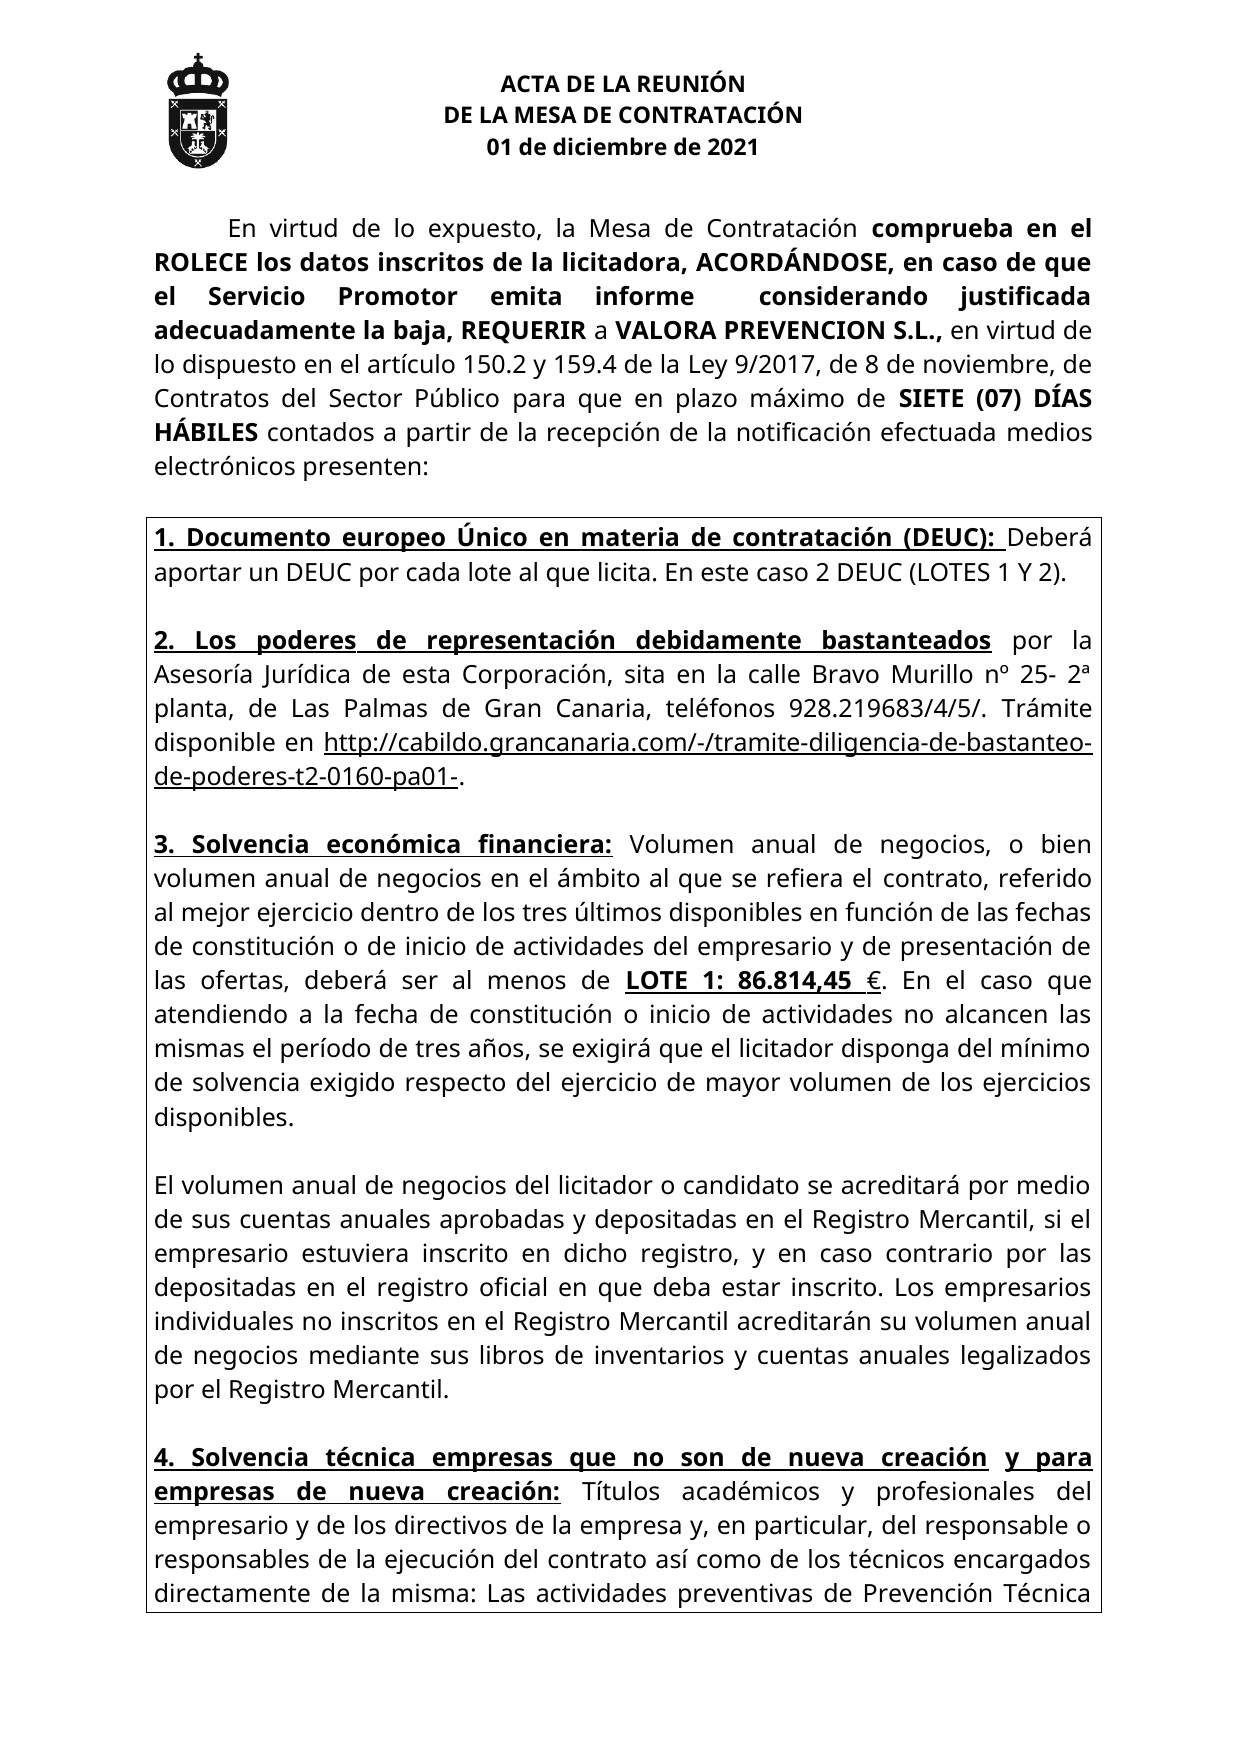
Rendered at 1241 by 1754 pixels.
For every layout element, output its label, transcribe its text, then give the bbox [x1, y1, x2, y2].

text 2. Los poderes de representación debidamente bastanteados por la Asesoría Jurídica de esta Corporación, sita en la calle Bravo Murillo nº 25- 2ª planta, de Las Palmas de Gran Canaria, teléfonos 928.219683/4/5/. Trámite disponible en http://cabildo.grancanaria.com/-/tramite-diligencia-de-bastanteo-de-poderes-t2-0160-pa01-. [153, 622, 1093, 793]
text El volumen anual de negocios del licitador o candidato se acreditará por medio de sus cuentas anuales aprobadas y depositadas en el Registro Mercantil, si el empresario estuviera inscrito en dicho registro, y en caso contrario por las depositadas en el registro oficial en que deba estar inscrito. Los empresarios individuales no inscritos en el Registro Mercantil acreditarán su volumen anual de negocios mediante sus libros de inventarios y cuentas anuales legalizados por el Registro Mercantil. [153, 1167, 1093, 1406]
text En virtud de lo expuesto, la Mesa de Contratación comprueba en el ROLECE los datos inscritos de la licitadora, ACORDÁNDOSE, en caso de que el Servicio Promotor emita informe considerando justificada adecuadamente la baja, REQUERIR a VALORA PREVENCION S.L., en virtud de lo dispuesto en el artículo 150.2 y 159.4 de la Ley 9/2017, de 8 de noviembre, de Contratos del Sector Público para que en plazo máximo de SIETE (07) DÍAS HÁBILES contados a partir de la recepción de la notificación efectuada medios electrónicos presenten: [153, 210, 1093, 483]
text 1. Documento europeo Único en materia de contratación (DEUC): Deberá aportar un DEUC por cada lote al que licita. En este caso 2 DEUC (LOTES 1 Y 2). [147, 518, 1101, 588]
text 4. Solvencia técnica empresas que no son de nueva creación y para empresas de nueva creación: Títulos académicos y profesionales del empresario y de los directivos de la empresa y, en particular, del responsable o responsables de la ejecución del contrato así como de los técnicos encargados directamente de la misma: Las actividades preventivas de Prevención Técnica [147, 1437, 1101, 1612]
picture [164, 50, 231, 171]
text 3. Solvencia económica financiera: Volumen anual de negocios, o bien volumen anual de negocios en el ámbito al que se refiera el contrato, referido al mejor ejercicio dentro de los tres últimos disponibles en función de las fechas de constitución o de inicio de actividades del empresario y de presentación de las ofertas, deberá ser al menos de LOTE 1: 86.814,45 €. En el caso que atendiendo a la fecha de constitución o inicio de actividades no alcancen las mismas el período de tres años, se exigirá que el licitador disponga del mínimo de solvencia exigido respecto del ejercicio de mayor volumen de los ejercicios disponibles. [153, 827, 1093, 1133]
